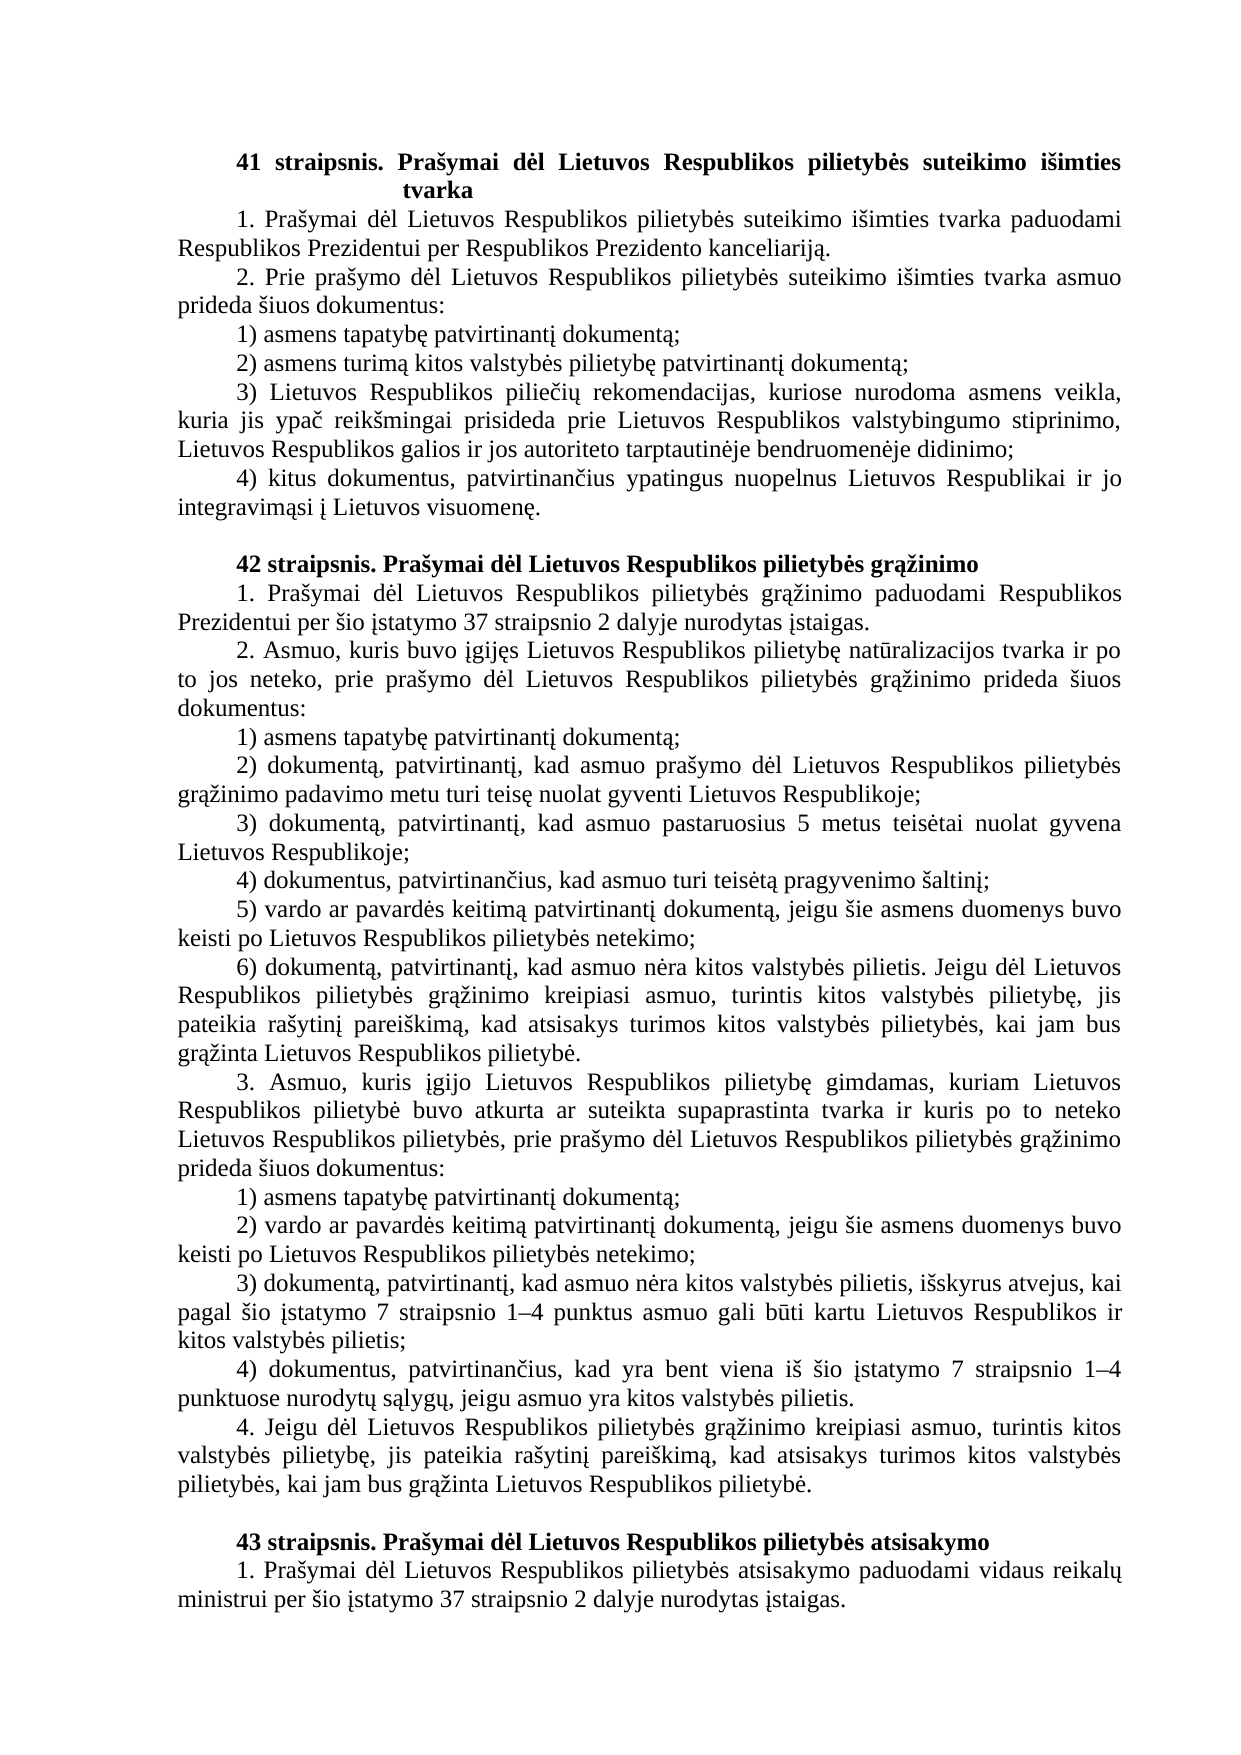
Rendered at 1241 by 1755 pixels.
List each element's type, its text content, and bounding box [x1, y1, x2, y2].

text 2. Prie prašymo dėl Lietuvos Respublikos pilietybės suteikimo išimties tvarka asmuo prideda šiuos dokumentus: [177, 262, 1122, 319]
text 1) asmens tapatybę patvirtinantį dokumentą; [177, 319, 1122, 348]
text 1. Prašymai dėl Lietuvos Respublikos pilietybės atsisakymo paduodami vidaus reikalų ministrui per šio įstatymo 37 straipsnio 2 dalyje nurodytas įstaigas. [177, 1556, 1122, 1613]
text 1. Prašymai dėl Lietuvos Respublikos pilietybės grąžinimo paduodami Respublikos Prezidentui per šio įstatymo 37 straipsnio 2 dalyje nurodytas įstaigas. [177, 578, 1122, 636]
text 1) asmens tapatybę patvirtinantį dokumentą; [177, 1182, 1122, 1211]
text 4) dokumentus, patvirtinančius, kad asmuo turi teisėtą pragyvenimo šaltinį; [177, 866, 1122, 894]
text 1. Prašymai dėl Lietuvos Respublikos pilietybės suteikimo išimties tvarka paduodami Respublikos Prezidentui per Respublikos Prezidento kanceliariją. [177, 204, 1122, 262]
text 2) vardo ar pavardės keitimą patvirtinantį dokumentą, jeigu šie asmens duomenys buvo keisti po Lietuvos Respublikos pilietybės netekimo; [177, 1211, 1122, 1268]
text 2) asmens turimą kitos valstybės pilietybę patvirtinantį dokumentą; [177, 348, 1122, 377]
text 4) dokumentus, patvirtinančius, kad yra bent viena iš šio įstatymo 7 straipsnio 1–4 punktuose nurodytų sąlygų, jeigu asmuo yra kitos valstybės pilietis. [177, 1354, 1122, 1412]
text 1) asmens tapatybę patvirtinantį dokumentą; [177, 722, 1122, 751]
text 2) dokumentą, patvirtinantį, kad asmuo prašymo dėl Lietuvos Respublikos pilietybės grąžinimo padavimo metu turi teisę nuolat gyventi Lietuvos Respublikoje; [177, 751, 1122, 808]
text 3) dokumentą, patvirtinantį, kad asmuo nėra kitos valstybės pilietis, išskyrus atvejus, kai pagal šio įstatymo 7 straipsnio 1–4 punktus asmuo gali būti kartu Lietuvos Respublikos ir kitos valstybės pilietis; [177, 1268, 1122, 1354]
text 4. Jeigu dėl Lietuvos Respublikos pilietybės grąžinimo kreipiasi asmuo, turintis kitos valstybės pilietybę, jis pateikia rašytinį pareiškimą, kad atsisakys turimos kitos valstybės pilietybės, kai jam bus grąžinta Lietuvos Respublikos pilietybė. [177, 1412, 1122, 1498]
text 3) dokumentą, patvirtinantį, kad asmuo pastaruosius 5 metus teisėtai nuolat gyvena Lietuvos Respublikoje; [177, 808, 1122, 866]
text 42 straipsnis. Prašymai dėl Lietuvos Respublikos pilietybės grąžinimo [177, 549, 1122, 578]
text 2. Asmuo, kuris buvo įgijęs Lietuvos Respublikos pilietybę natūralizacijos tvarka ir po to jos neteko, prie prašymo dėl Lietuvos Respublikos pilietybės grąžinimo prideda šiuos dokumentus: [177, 636, 1122, 722]
text 43 straipsnis. Prašymai dėl Lietuvos Respublikos pilietybės atsisakymo [177, 1527, 1122, 1556]
text 3. Asmuo, kuris įgijo Lietuvos Respublikos pilietybę gimdamas, kuriam Lietuvos Respublikos pilietybė buvo atkurta ar suteikta supaprastinta tvarka ir kuris po to neteko Lietuvos Respublikos pilietybės, prie prašymo dėl Lietuvos Respublikos pilietybės grąžinimo prideda šiuos dokumentus: [177, 1067, 1122, 1182]
text 3) Lietuvos Respublikos piliečių rekomendacijas, kuriose nurodoma asmens veikla, kuria jis ypač reikšmingai prisideda prie Lietuvos Respublikos valstybingumo stiprinimo, Lietuvos Respublikos galios ir jos autoriteto tarptautinėje bendruomenėje didinimo; [177, 377, 1122, 463]
text 5) vardo ar pavardės keitimą patvirtinantį dokumentą, jeigu šie asmens duomenys buvo keisti po Lietuvos Respublikos pilietybės netekimo; [177, 894, 1122, 952]
text 41 straipsnis. Prašymai dėl Lietuvos Respublikos pilietybės suteikimo išimties tvarka [236, 147, 1122, 204]
text 4) kitus dokumentus, patvirtinančius ypatingus nuopelnus Lietuvos Respublikai ir jo integravimąsi į Lietuvos visuomenę. [177, 463, 1122, 521]
text 6) dokumentą, patvirtinantį, kad asmuo nėra kitos valstybės pilietis. Jeigu dėl Lietuvos Respublikos pilietybės grąžinimo kreipiasi asmuo, turintis kitos valstybės pilietybę, jis pateikia rašytinį pareiškimą, kad atsisakys turimos kitos valstybės pilietybės, kai jam bus grąžinta Lietuvos Respublikos pilietybė. [177, 952, 1122, 1067]
